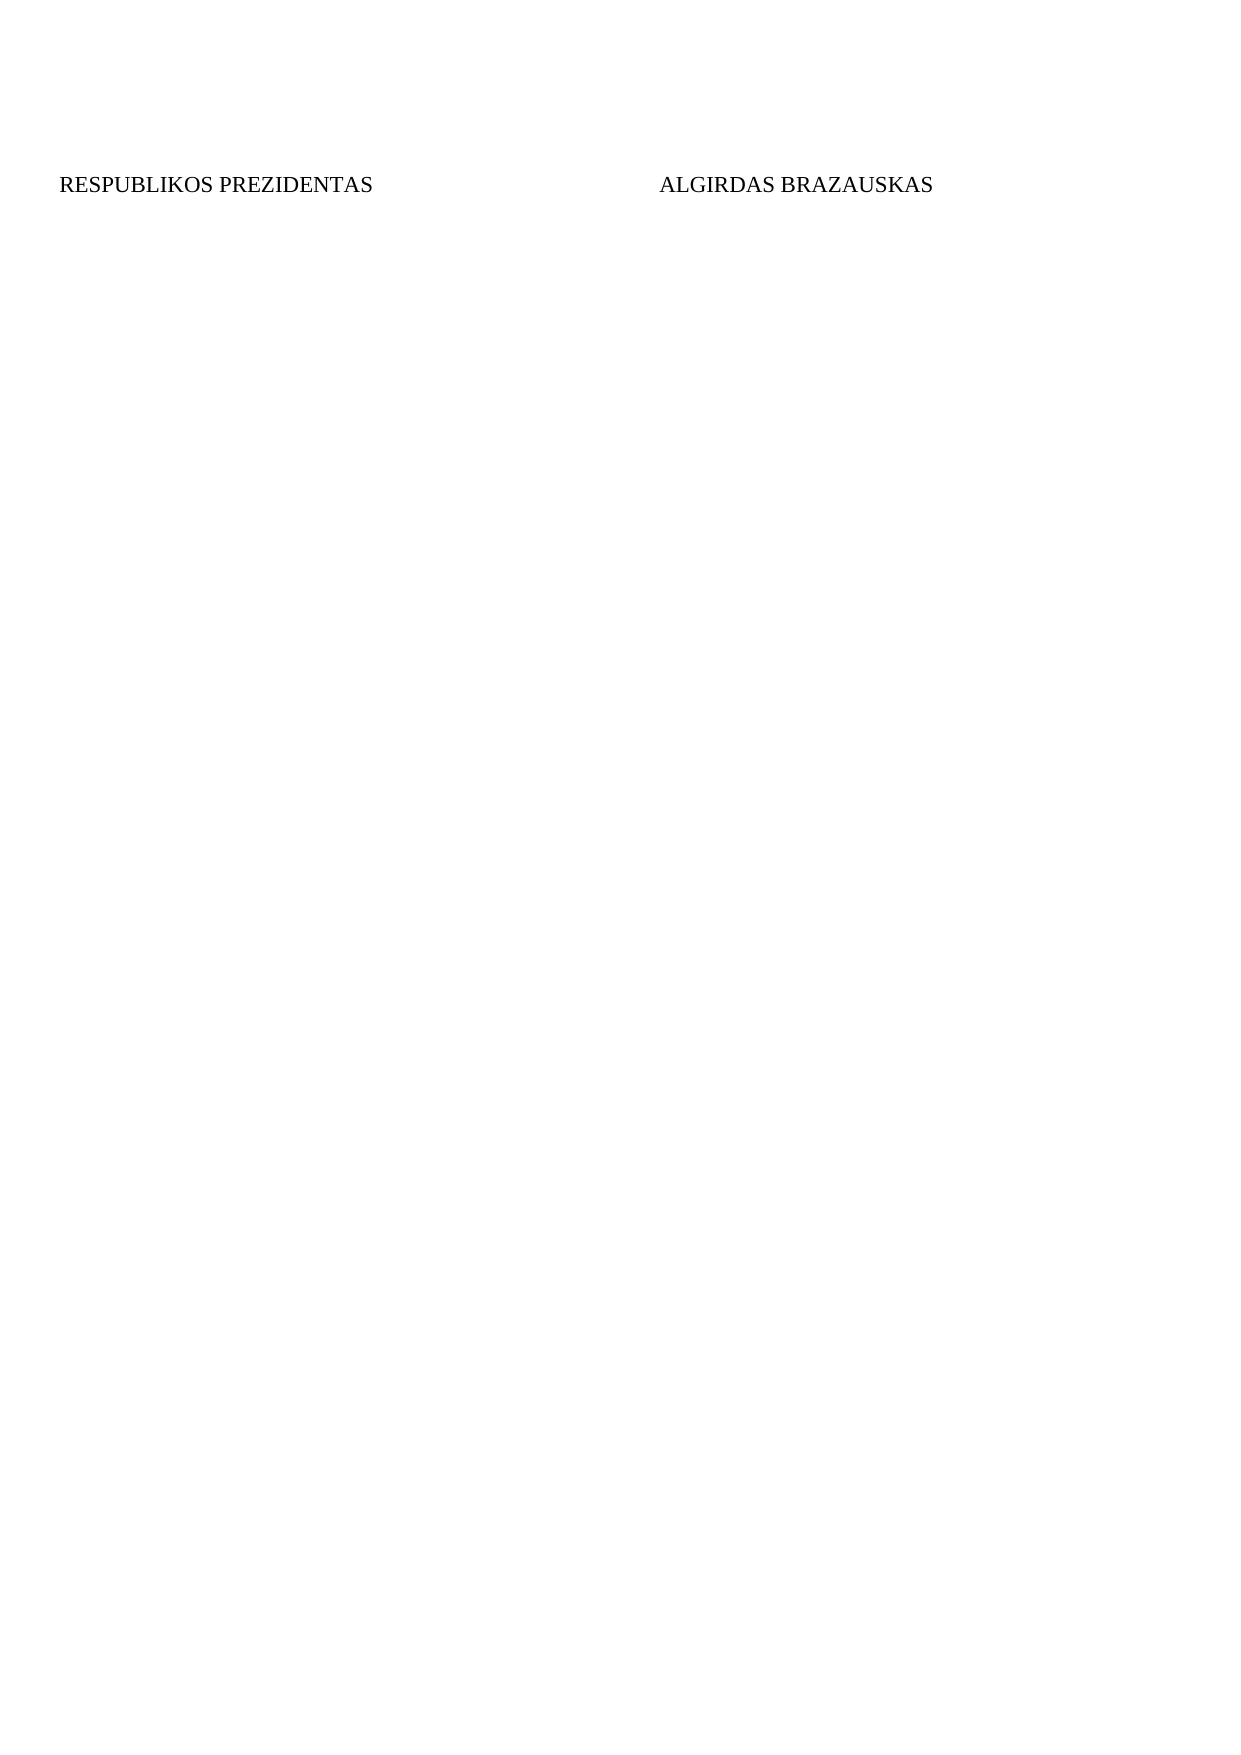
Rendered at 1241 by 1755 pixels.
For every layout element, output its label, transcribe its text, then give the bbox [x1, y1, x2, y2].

text RESPUBLIKOS PREZIDENTAS ALGIRDAS BRAZAUSKAS [59, 171, 1122, 197]
